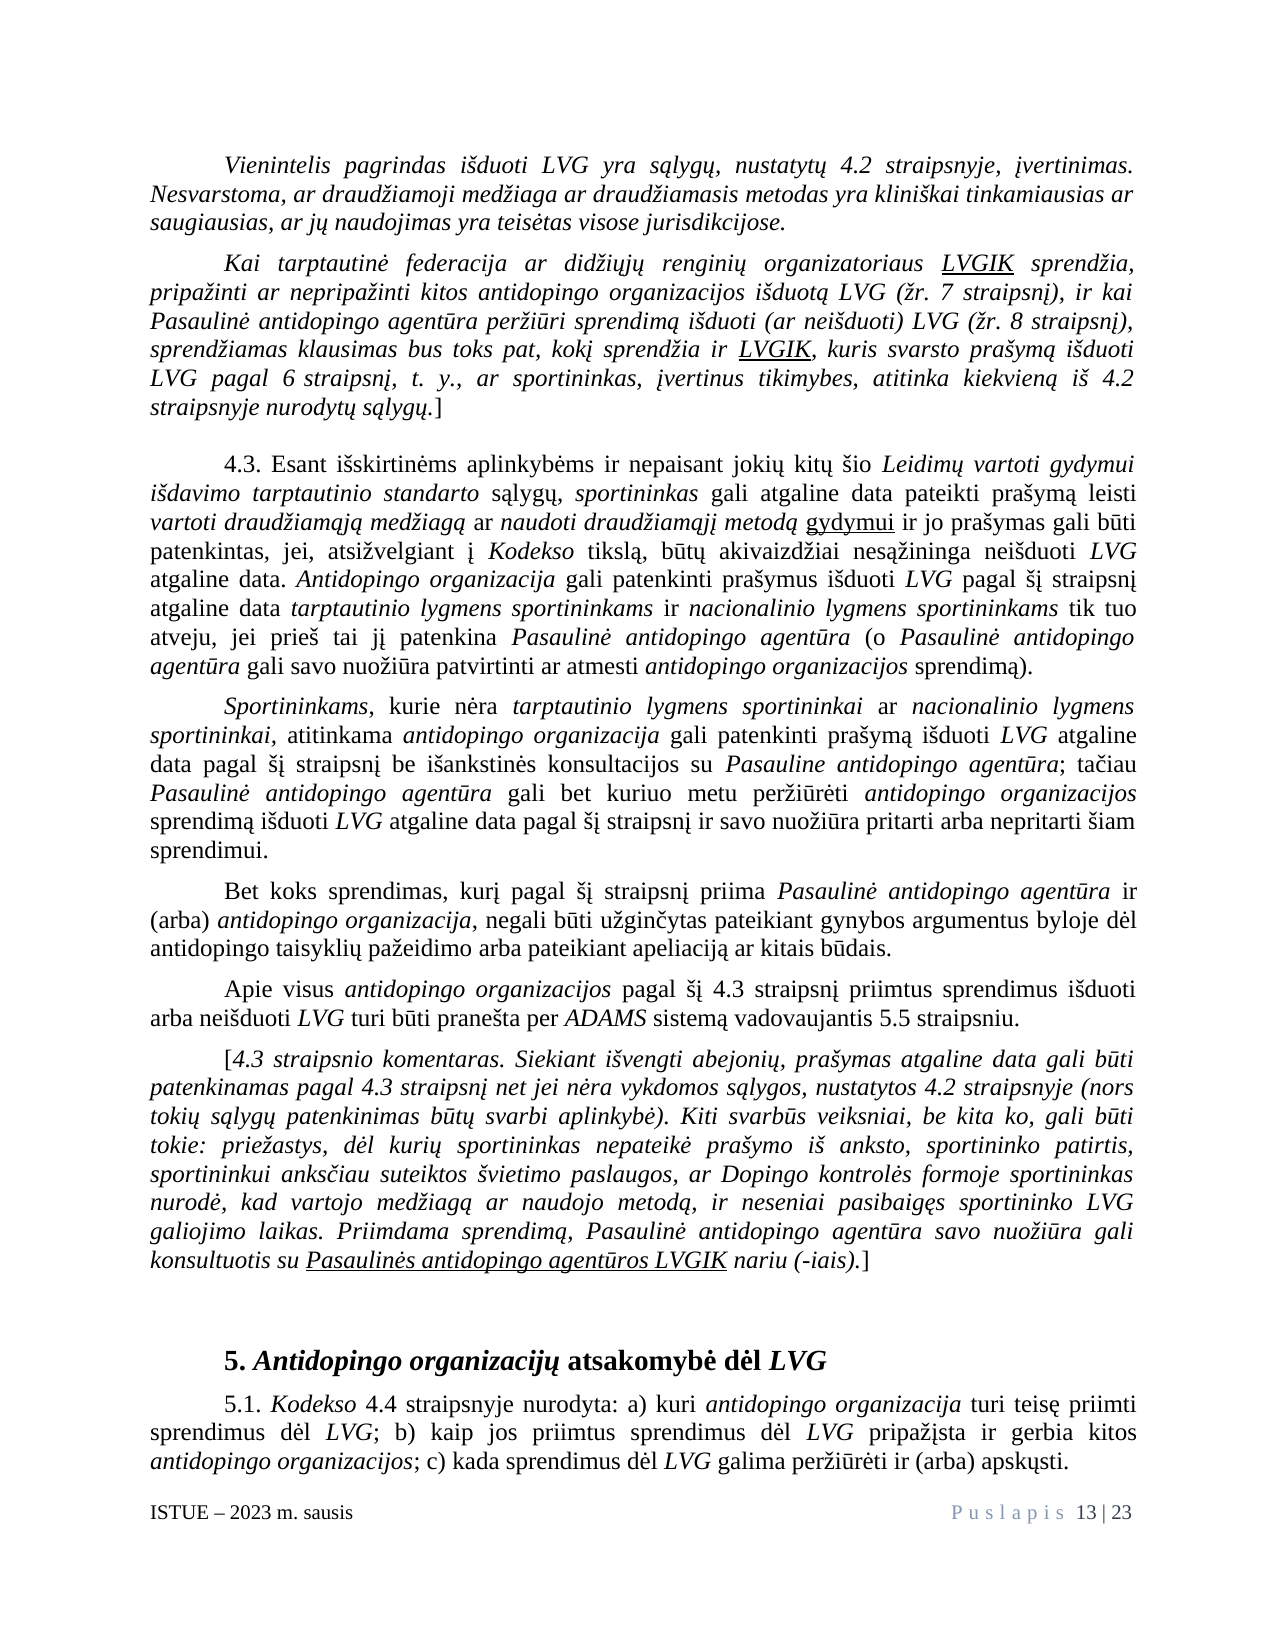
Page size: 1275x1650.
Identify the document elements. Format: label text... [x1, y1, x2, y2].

text Apie visus antidopingo organizacijos pagal šį 4.3 straipsnį priimtus sprendimus išduoti arba neišduoti LVG turi būti pranešta per ADAMS sistemą vadovaujantis 5.5 straipsniu. [150, 974, 1137, 1032]
text Sportininkams, kurie nėra tarptautinio lygmens sportininkai ar nacionalinio lygmens sportininkai, atitinkama antidopingo organizacija gali patenkinti prašymą išduoti LVG atgaline data pagal šį straipsnį be išankstinės konsultacijos su Pasauline antidopingo agentūra; tačiau Pasaulinė antidopingo agentūra gali bet kuriuo metu peržiūrėti antidopingo organizacijos sprendimą išduoti LVG atgaline data pagal šį straipsnį ir savo nuožiūra pritarti arba nepritarti šiam sprendimui. [150, 691, 1137, 864]
text Vienintelis pagrindas išduoti LVG yra sąlygų, nustatytų 4.2 straipsnyje, įvertinimas. Nesvarstoma, ar draudžiamoji medžiaga ar draudžiamasis metodas yra kliniškai tinkamiausias ar saugiausias, ar jų naudojimas yra teisėtas visose jurisdikcijose. [150, 150, 1137, 236]
text 4.3. Esant išskirtinėms aplinkybėms ir nepaisant jokių kitų šio Leidimų vartoti gydymui išdavimo tarptautinio standarto sąlygų, sportininkas gali atgaline data pateikti prašymą leisti vartoti draudžiamąją medžiagą ar naudoti draudžiamąjį metodą gydymui ir jo prašymas gali būti patenkintas, jei, atsižvelgiant į Kodekso tikslą, būtų akivaizdžiai nesąžininga neišduoti LVG atgaline data. Antidopingo organizacija gali patenkinti prašymus išduoti LVG pagal šį straipsnį atgaline data tarptautinio lygmens sportininkams ir nacionalinio lygmens sportininkams tik tuo atveju, jei prieš tai jį patenkina Pasaulinė antidopingo agentūra (o Pasaulinė antidopingo agentūra gali savo nuožiūra patvirtinti ar atmesti antidopingo organizacijos sprendimą). [150, 449, 1137, 679]
text 5.1. Kodekso 4.4 straipsnyje nurodyta: a) kuri antidopingo organizacija turi teisę priimti sprendimus dėl LVG; b) kaip jos priimtus sprendimus dėl LVG pripažįsta ir gerbia kitos antidopingo organizacijos; c) kada sprendimus dėl LVG galima peržiūrėti ir (arba) apskųsti. [150, 1389, 1137, 1475]
text [4.3 straipsnio komentaras. Siekiant išvengti abejonių, prašymas atgaline data gali būti patenkinamas pagal 4.3 straipsnį net jei nėra vykdomos sąlygos, nustatytos 4.2 straipsnyje (nors tokių sąlygų patenkinimas būtų svarbi aplinkybė). Kiti svarbūs veiksniai, be kita ko, gali būti tokie: priežastys, dėl kurių sportininkas nepateikė prašymo iš anksto, sportininko patirtis, sportininkui anksčiau suteiktos švietimo paslaugos, ar Dopingo kontrolės formoje sportininkas nurodė, kad vartojo medžiagą ar naudojo metodą, ir neseniai pasibaigęs sportininko LVG galiojimo laikas. Priimdama sprendimą, Pasaulinė antidopingo agentūra savo nuožiūra gali konsultuotis su Pasaulinės antidopingo agentūros LVGIK nariu (-iais).] [150, 1044, 1137, 1274]
text Kai tarptautinė federacija ar didžiųjų renginių organizatoriaus LVGIK sprendžia, pripažinti ar nepripažinti kitos antidopingo organizacijos išduotą LVG (žr. 7 straipsnį), ir kai Pasaulinė antidopingo agentūra peržiūri sprendimą išduoti (ar neišduoti) LVG (žr. 8 straipsnį), sprendžiamas klausimas bus toks pat, kokį sprendžia ir LVGIK, kuris svarsto prašymą išduoti LVG pagal 6 straipsnį, t. y., ar sportininkas, įvertinus tikimybes, atitinka kiekvieną iš 4.2 straipsnyje nurodytų sąlygų.] [150, 248, 1137, 421]
text Bet koks sprendimas, kurį pagal šį straipsnį priima Pasaulinė antidopingo agentūra ir (arba) antidopingo organizacija, negali būti užginčytas pateikiant gynybos argumentus byloje dėl antidopingo taisyklių pažeidimo arba pateikiant apeliaciją ar kitais būdais. [150, 876, 1137, 962]
text 5. Antidopingo organizacijų atsakomybė dėl LVG [150, 1343, 1137, 1377]
